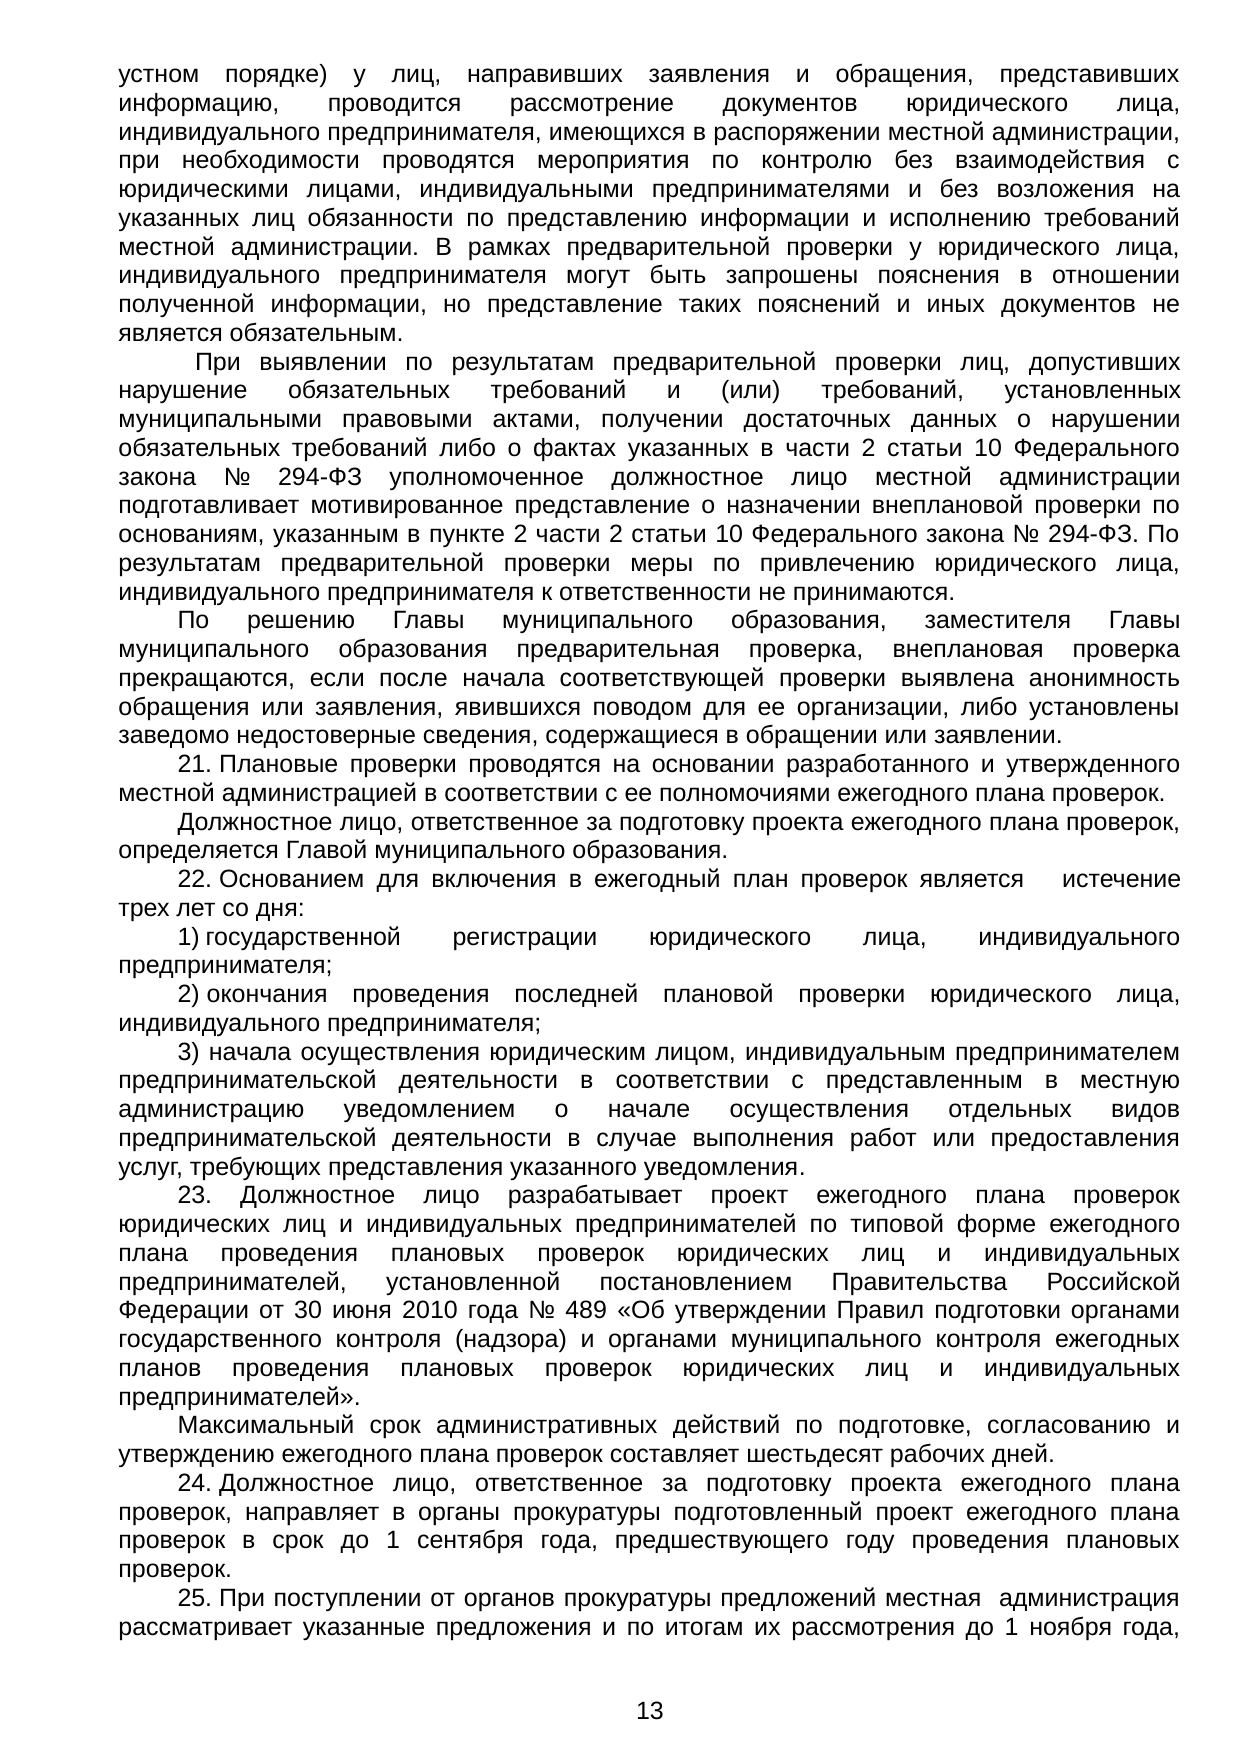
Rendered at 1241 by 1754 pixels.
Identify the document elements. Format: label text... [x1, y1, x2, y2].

text Максимальный срок административных действий по подготовке, согласованию и утверждению ежегодного плана проверок составляет шестьдесят рабочих дней. [118, 1410, 1181, 1468]
text При выявлении по результатам предварительной проверки лиц, допустивших нарушение обязательных требований и (или) требований, установленных муниципальными правовыми актами, получении достаточных данных о нарушении обязательных требований либо о фактах указанных в части 2 статьи 10 Федерального закона № 294-ФЗ уполномоченное должностное лицо местной администрации подготавливает мотивированное представление о назначении внеплановой проверки по основаниям, указанным в пункте 2 части 2 статьи 10 Федерального закона № 294-ФЗ. По результатам предварительной проверки меры по привлечению юридического лица, индивидуального предпринимателя к ответственности не принимаются. [118, 347, 1181, 605]
text 21. Плановые проверки проводятся на основании разработанного и утвержденного местной администрацией в соответствии с ее полномочиями ежегодного плана проверок. [118, 749, 1181, 807]
text 22. Основанием для включения в ежегодный план проверок является истечение трех лет со дня: [118, 864, 1181, 922]
text Должностное лицо, ответственное за подготовку проекта ежегодного плана проверок, определяется Главой муниципального образования. [118, 807, 1181, 864]
text 24. Должностное лицо, ответственное за подготовку проекта ежегодного плана проверок, направляет в органы прокуратуры подготовленный проект ежегодного плана проверок в срок до 1 сентября года, предшествующего году проведения плановых проверок. [118, 1468, 1181, 1583]
text 3) начала осуществления юридическим лицом, индивидуальным предпринимателем предпринимательской деятельности в соответствии с представленным в местную администрацию уведомлением о начале осуществления отдельных видов предпринимательской деятельности в случае выполнения работ или предоставления услуг, требующих представления указанного уведомления. [118, 1037, 1181, 1180]
text устном порядке) у лиц, направивших заявления и обращения, представивших информацию, проводится рассмотрение документов юридического лица, индивидуального предпринимателя, имеющихся в распоряжении местной администрации, при необходимости проводятся мероприятия по контролю без взаимодействия с юридическими лицами, индивидуальными предпринимателями и без возложения на указанных лиц обязанности по представлению информации и исполнению требований местной администрации. В рамках предварительной проверки у юридического лица, индивидуального предпринимателя могут быть запрошены пояснения в отношении полученной информации, но представление таких пояснений и иных документов не является обязательным. [118, 59, 1181, 347]
text 25. При поступлении от органов прокуратуры предложений местная администрация рассматривает указанные предложения и по итогам их рассмотрения до 1 ноября года, [118, 1583, 1181, 1640]
text По решению Главы муниципального образования, заместителя Главы муниципального образования предварительная проверка, внеплановая проверка прекращаются, если после начала соответствующей проверки выявлена анонимность обращения или заявления, явившихся поводом для ее организации, либо установлены заведомо недостоверные сведения, содержащиеся в обращении или заявлении. [118, 605, 1181, 749]
text 1) государственной регистрации юридического лица, индивидуального предпринимателя; [118, 922, 1181, 979]
text 2) окончания проведения последней плановой проверки юридического лица, индивидуального предпринимателя; [118, 979, 1181, 1037]
text 23. Должностное лицо разрабатывает проект ежегодного плана проверок юридических лиц и индивидуальных предпринимателей по типовой форме ежегодного плана проведения плановых проверок юридических лиц и индивидуальных предпринимателей, установленной постановлением Правительства Российской Федерации от 30 июня 2010 года № 489 «Об утверждении Правил подготовки органами государственного контроля (надзора) и органами муниципального контроля ежегодных планов проведения плановых проверок юридических лиц и индивидуальных предпринимателей». [118, 1180, 1181, 1410]
